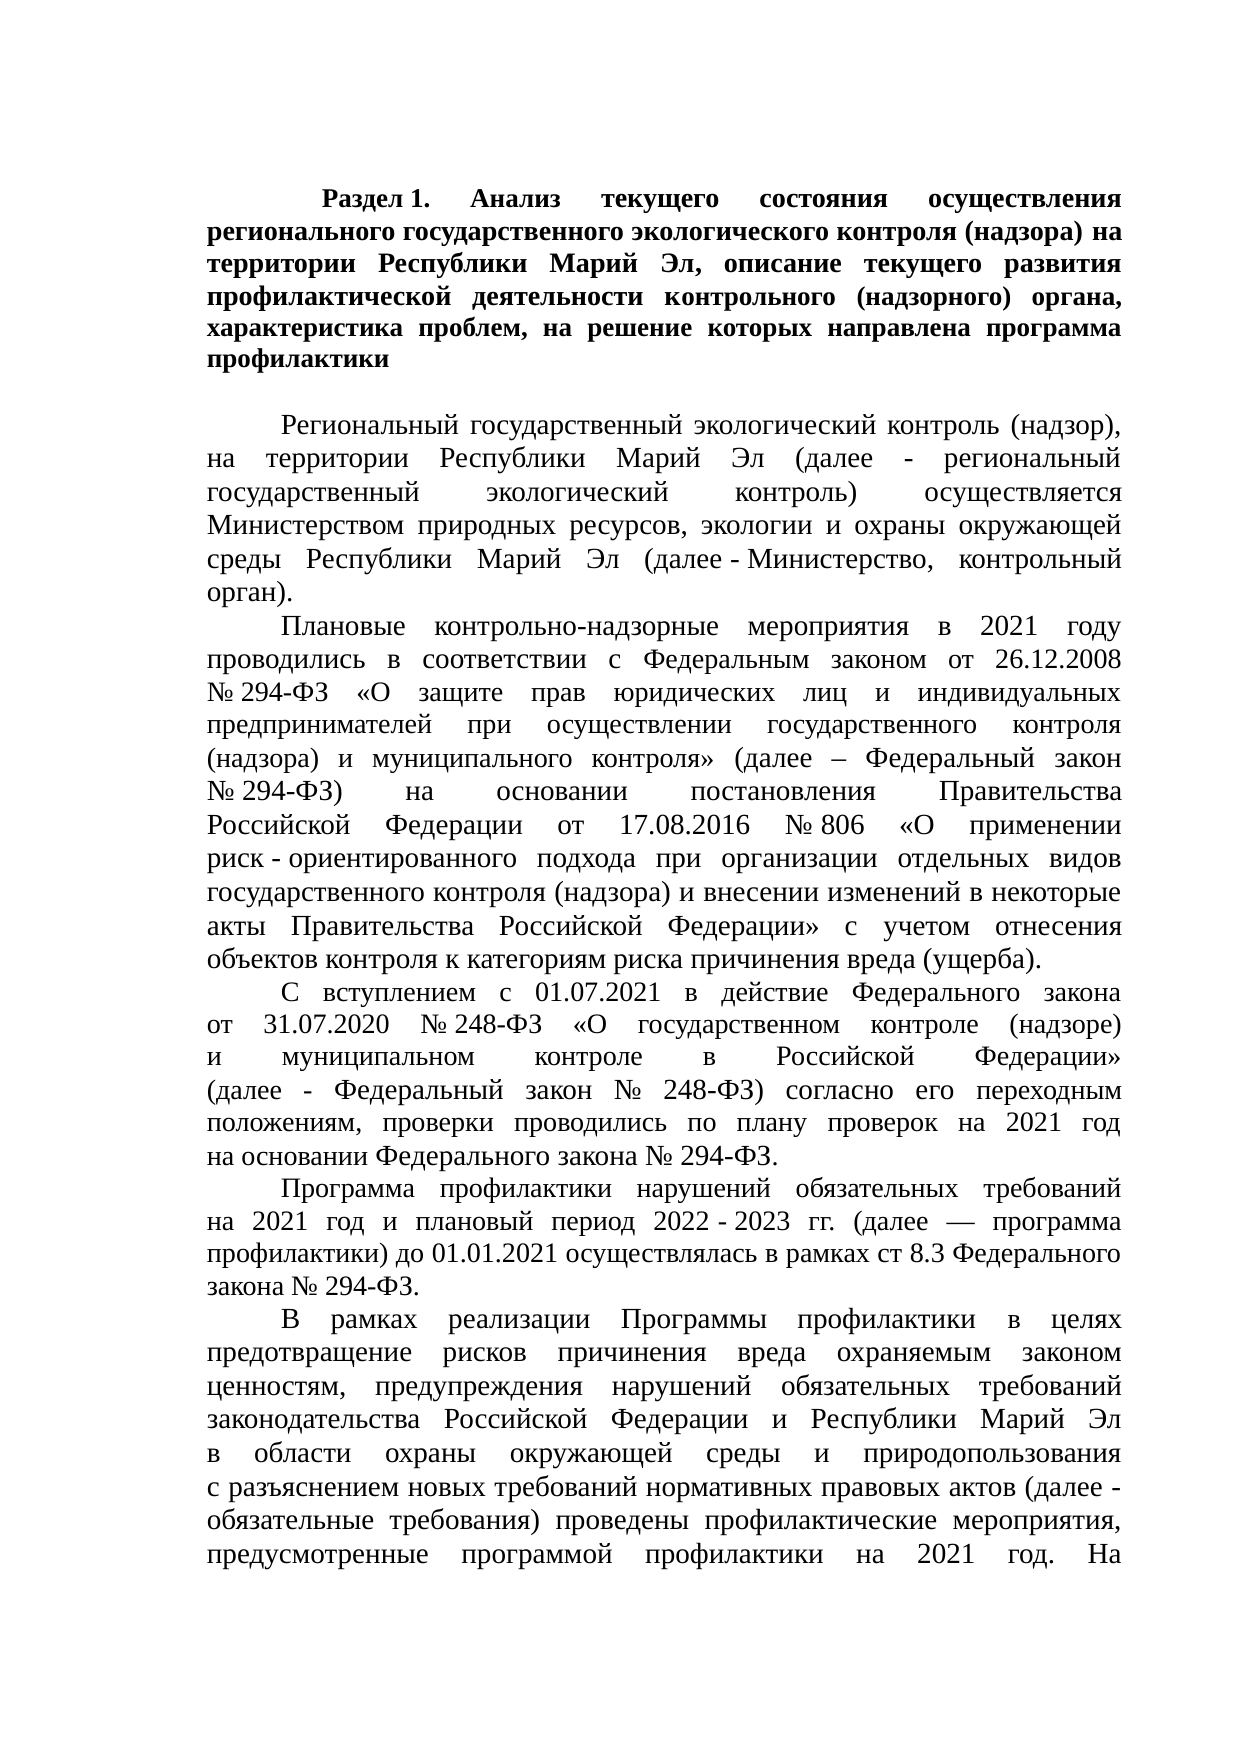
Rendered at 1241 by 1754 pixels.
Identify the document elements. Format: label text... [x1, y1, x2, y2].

text С вступлением с 01.07.2021 в действие Федерального закона от 31.07.2020 № 248-ФЗ «О государственном контроле (надзоре) и муниципальном контроле в Российской Федерации» (далее - Федеральный закон № 248-ФЗ) согласно его переходным положениям, проверки проводились по плану проверок на 2021 год на основании Федерального закона № 294-ФЗ. [207, 975, 1122, 1171]
text Раздел 1. Анализ текущего состояния осуществления регионального государственного экологического контроля (надзора) на территории Республики Марий Эл, описание текущего развития профилактической деятельности контрольного (надзорного) органа, характеристика проблем, на решение которых направлена программа профилактики [207, 181, 1122, 373]
text Региональный государственный экологический контроль (надзор), на территории Республики Марий Эл (далее - региональный государственный экологический контроль) осуществляется Министерством природных ресурсов, экологии и охраны окружающей среды Республики Марий Эл (далее - Министерство, контрольный орган). [207, 407, 1122, 608]
text В рамках реализации Программы профилактики в целях предотвращение рисков причинения вреда охраняемым законом ценностям, предупреждения нарушений обязательных требований законодательства Российской Федерации и Республики Марий Эл в области охраны окружающей среды и природопользования с разъяснением новых требований нормативных правовых актов (далее - обязательные требования) проведены профилактические мероприятия, предусмотренные программой профилактики на 2021 год. На [207, 1301, 1122, 1569]
text Плановые контрольно-надзорные мероприятия в 2021 году проводились в соответствии с Федеральным законом от 26.12.2008 № 294-ФЗ «О защите прав юридических лиц и индивидуальных предпринимателей при осуществлении государственного контроля (надзора) и муниципального контроля» (далее – Федеральный закон № 294-ФЗ) на основании постановления Правительства Российской Федерации от 17.08.2016 № 806 «О применении риск - ориентированного подхода при организации отдельных видов государственного контроля (надзора) и внесении изменений в некоторые акты Правительства Российской Федерации» с учетом отнесения объектов контроля к категориям риска причинения вреда (ущерба). [207, 608, 1122, 975]
table_header [195, 148, 697, 181]
text Программа профилактики нарушений обязательных требований на 2021 год и плановый период 2022 - 2023 гг. (далее — программа профилактики) до 01.01.2021 осуществлялась в рамках ст 8.3 Федерального закона № 294-ФЗ. [207, 1171, 1122, 1301]
table_header [697, 148, 1198, 181]
